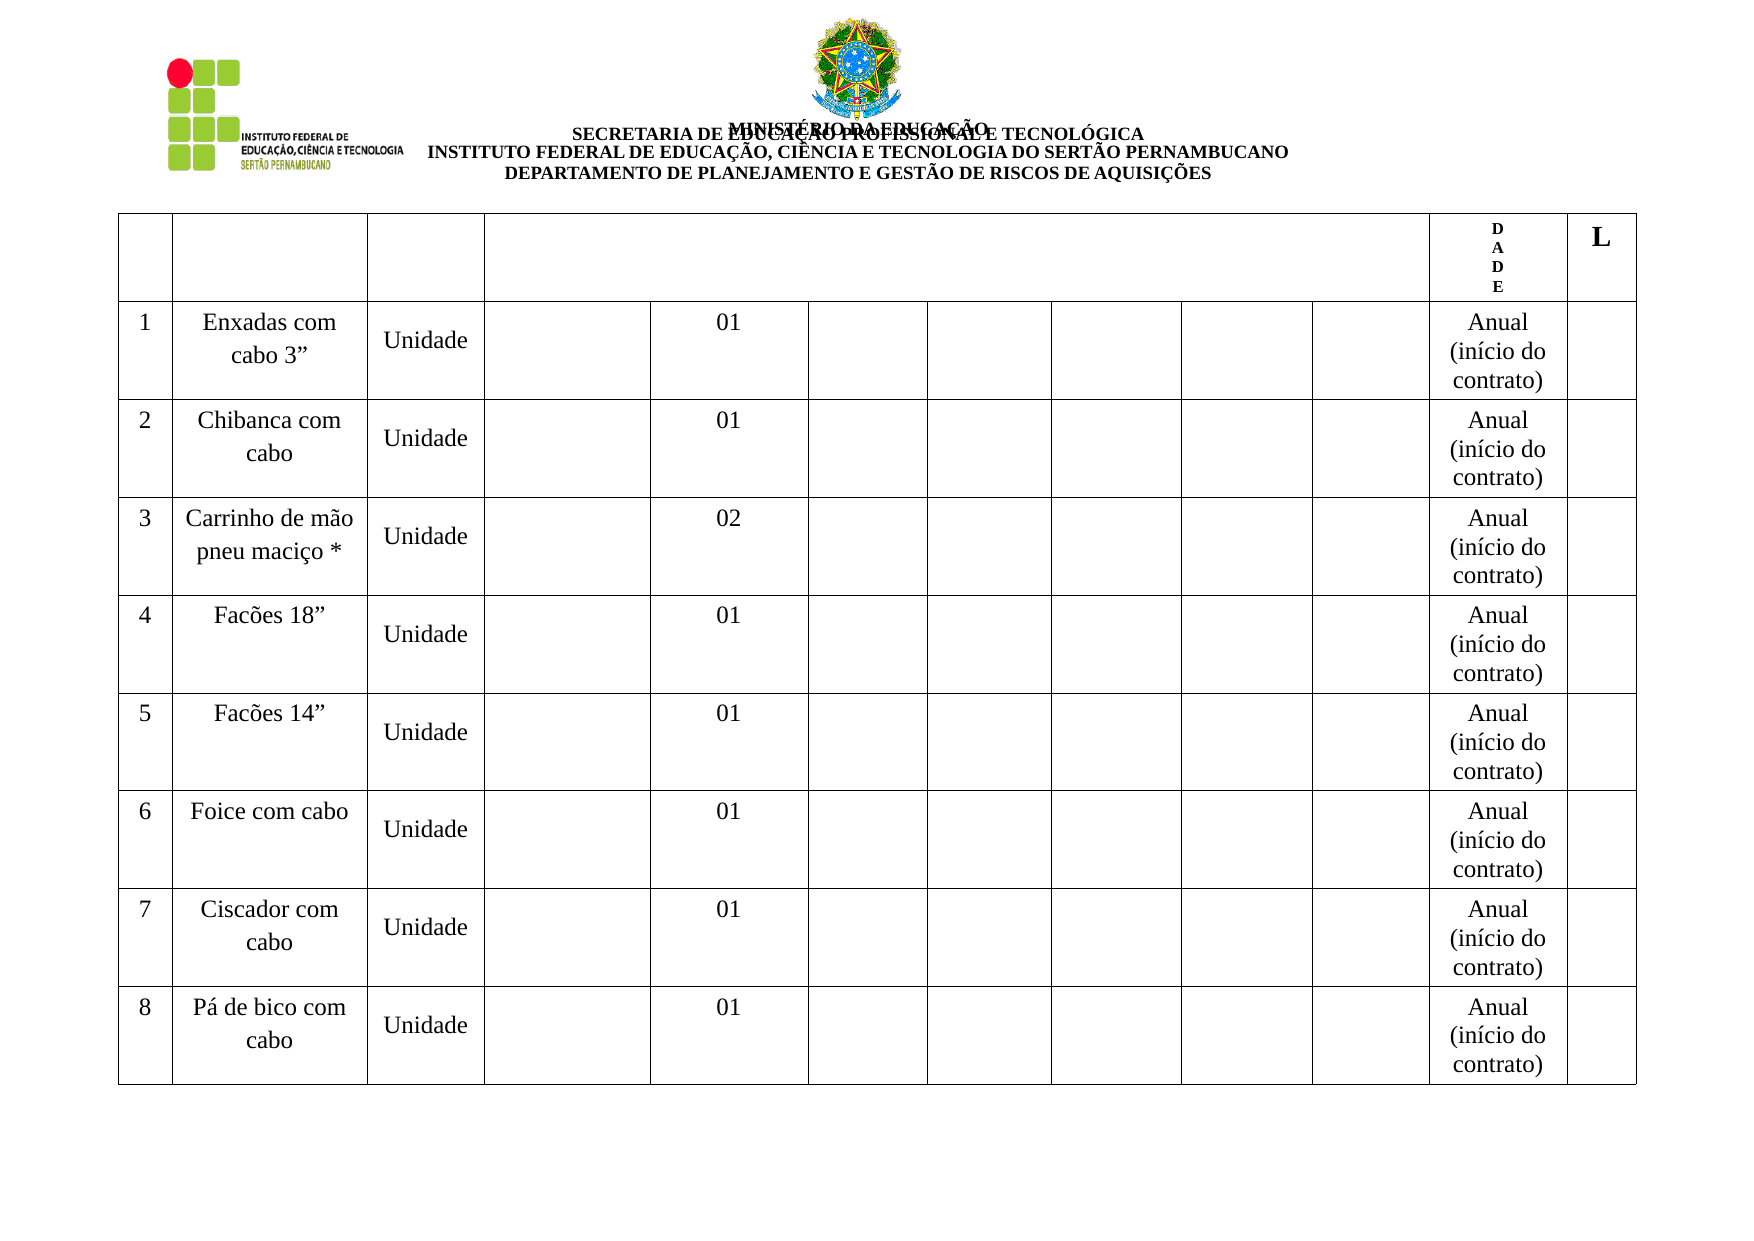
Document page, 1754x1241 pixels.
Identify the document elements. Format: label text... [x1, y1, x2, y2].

table_cell Facões 18” [173, 596, 367, 693]
table_cell [1313, 694, 1429, 790]
table_cell Anual (início do contrato) [1430, 302, 1567, 399]
table_cell Anual (início do contrato) [1430, 400, 1567, 497]
table_cell [1568, 400, 1636, 497]
table_cell Unidade [368, 791, 484, 888]
table_cell 8 [119, 987, 172, 1084]
table_cell [1313, 791, 1429, 888]
table_cell 6 [119, 791, 172, 888]
table_cell [928, 498, 1051, 595]
table_cell [485, 596, 650, 693]
table_cell [485, 987, 650, 1084]
table_cell [928, 596, 1051, 693]
table_cell [119, 214, 172, 301]
table_cell [1313, 498, 1429, 595]
table_cell Anual (início do contrato) [1430, 791, 1567, 888]
table_cell L [1568, 214, 1636, 301]
table_cell [1568, 596, 1636, 693]
table_cell [928, 791, 1051, 888]
picture [157, 57, 411, 177]
table_cell Anual (início do contrato) [1430, 694, 1567, 790]
table_cell 01 [651, 987, 808, 1084]
table_cell [1052, 791, 1181, 888]
table_cell [809, 987, 927, 1084]
table_cell Enxadas com cabo 3” [173, 302, 367, 399]
table_cell [1182, 889, 1312, 986]
table_cell [928, 302, 1051, 399]
table_cell [809, 400, 927, 497]
table_cell Carrinho de mão pneu maciço * [173, 498, 367, 595]
table_cell Unidade [368, 498, 484, 595]
table_cell 2 [119, 400, 172, 497]
table_cell Unidade [368, 596, 484, 693]
table_cell [485, 694, 650, 790]
table_cell 4 [119, 596, 172, 693]
table_cell [809, 889, 927, 986]
table_cell Anual (início do contrato) [1430, 987, 1567, 1084]
table_cell [485, 791, 650, 888]
table_cell Chibanca com cabo [173, 400, 367, 497]
table_cell [1052, 694, 1181, 790]
table_cell [1052, 498, 1181, 595]
table_cell Unidade [368, 400, 484, 497]
table_cell [809, 596, 927, 693]
picture [811, 18, 902, 121]
table_cell Anual (início do contrato) [1430, 596, 1567, 693]
table_cell 01 [651, 596, 808, 693]
table_cell [928, 694, 1051, 790]
table_cell [1182, 400, 1312, 497]
table_cell [1052, 400, 1181, 497]
table_cell [1182, 596, 1312, 693]
table_cell [1182, 302, 1312, 399]
table_cell [1313, 400, 1429, 497]
table_cell [485, 498, 650, 595]
table_cell D A D E [1430, 214, 1567, 301]
table_cell [1313, 987, 1429, 1084]
table_cell [1052, 302, 1181, 399]
table_cell [1568, 987, 1636, 1084]
table_cell [809, 302, 927, 399]
table_cell 7 [119, 889, 172, 986]
table_cell Unidade [368, 889, 484, 986]
table_cell [485, 400, 650, 497]
table_cell Anual (início do contrato) [1430, 498, 1567, 595]
table_cell 01 [651, 302, 808, 399]
table_cell Pá de bico com cabo [173, 987, 367, 1084]
table_cell [1568, 694, 1636, 790]
table_cell [485, 214, 1429, 301]
table_cell Unidade [368, 987, 484, 1084]
table_cell [1313, 302, 1429, 399]
table_cell [1182, 498, 1312, 595]
table_cell 01 [651, 694, 808, 790]
table_cell [1568, 889, 1636, 986]
table_cell [928, 400, 1051, 497]
table_cell [173, 214, 367, 301]
table_cell 1 [119, 302, 172, 399]
table_cell [1052, 596, 1181, 693]
table_cell [809, 791, 927, 888]
table_cell 02 [651, 498, 808, 595]
table_cell [1182, 791, 1312, 888]
table_cell [1182, 987, 1312, 1084]
table_cell Foice com cabo [173, 791, 367, 888]
table_cell 5 [119, 694, 172, 790]
table_cell [1313, 889, 1429, 986]
table_cell 01 [651, 889, 808, 986]
table_cell 01 [651, 400, 808, 497]
table_cell Unidade [368, 694, 484, 790]
table_cell [368, 214, 484, 301]
table_cell [809, 498, 927, 595]
table_cell Ciscador com cabo [173, 889, 367, 986]
table_cell [1052, 889, 1181, 986]
table_cell 3 [119, 498, 172, 595]
table_cell Anual (início do contrato) [1430, 889, 1567, 986]
table_cell [1313, 596, 1429, 693]
table_cell [928, 889, 1051, 986]
table_cell Facões 14” [173, 694, 367, 790]
table_cell [1568, 791, 1636, 888]
table_cell [1568, 302, 1636, 399]
table_cell [809, 694, 927, 790]
table_cell [1052, 987, 1181, 1084]
table_cell [485, 889, 650, 986]
table_cell [928, 987, 1051, 1084]
table_cell Unidade [368, 302, 484, 399]
table_cell 01 [651, 791, 808, 888]
table_cell [485, 302, 650, 399]
table_cell [1182, 694, 1312, 790]
table_cell [1568, 498, 1636, 595]
